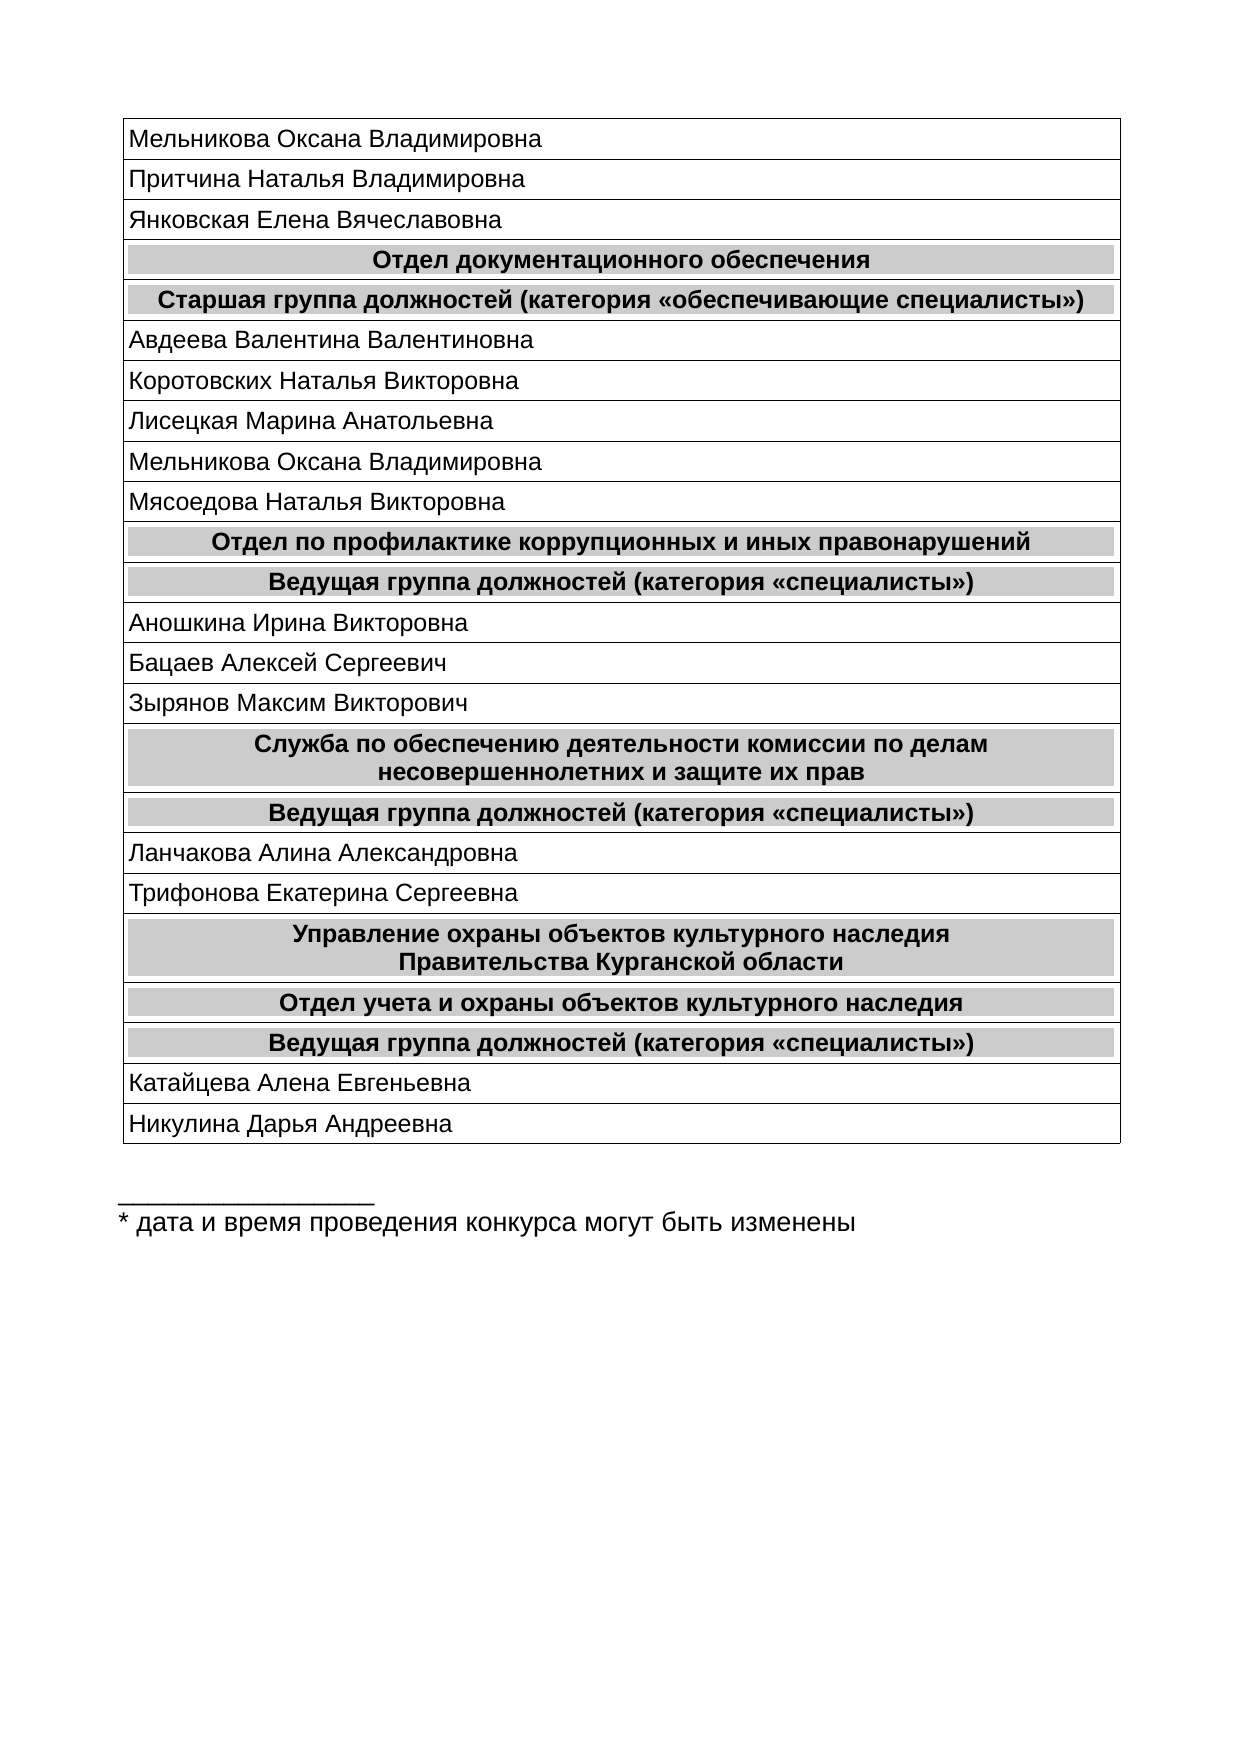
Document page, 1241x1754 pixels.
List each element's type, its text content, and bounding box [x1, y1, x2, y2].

table_cell Трифонова Екатерина Сергеевна [124, 874, 1120, 913]
table_cell Отдел документационного обеспечения [124, 240, 1120, 279]
table_cell Ланчакова Алина Александровна [124, 833, 1120, 872]
table_cell Отдел по профилактике коррупционных и иных правонарушений [124, 522, 1120, 562]
table_cell Притчина Наталья Владимировна [124, 160, 1120, 199]
table_cell Янковская Елена Вячеславовна [124, 200, 1120, 239]
table_cell Бацаев Алексей Сергеевич [124, 643, 1120, 682]
table_cell Служба по обеспечению деятельности комиссии по делам несовершеннолетних и защите их прав [124, 724, 1120, 792]
table_cell Управление охраны объектов культурного наследия Правительства Курганской области [124, 914, 1120, 982]
list * дата и время проведения конкурса могут быть изменены [118, 1206, 1122, 1237]
table_cell Авдеева Валентина Валентиновна [124, 321, 1120, 360]
table_cell Ведущая группа должностей (категория «специалисты») [124, 563, 1120, 602]
table_cell Старшая группа должностей (категория «обеспечивающие специалисты») [124, 280, 1120, 320]
table_cell Мясоедова Наталья Викторовна [124, 482, 1120, 521]
table_cell Аношкина Ирина Викторовна [124, 603, 1120, 642]
table_cell Ведущая группа должностей (категория «специалисты») [124, 793, 1120, 832]
table_cell Никулина Дарья Андреевна [124, 1104, 1120, 1143]
table_cell Катайцева Алена Евгеньевна [124, 1064, 1120, 1103]
text _________________ [118, 1174, 1122, 1206]
table_cell Ведущая группа должностей (категория «специалисты») [124, 1023, 1120, 1062]
table_cell Зырянов Максим Викторович [124, 684, 1120, 723]
table_cell Мельникова Оксана Владимировна [124, 119, 1120, 158]
table_cell Мельникова Оксана Владимировна [124, 442, 1120, 481]
table_cell Лисецкая Марина Анатольевна [124, 401, 1120, 441]
table_cell Отдел учета и охраны объектов культурного наследия [124, 983, 1120, 1022]
table_cell Коротовских Наталья Викторовна [124, 361, 1120, 400]
